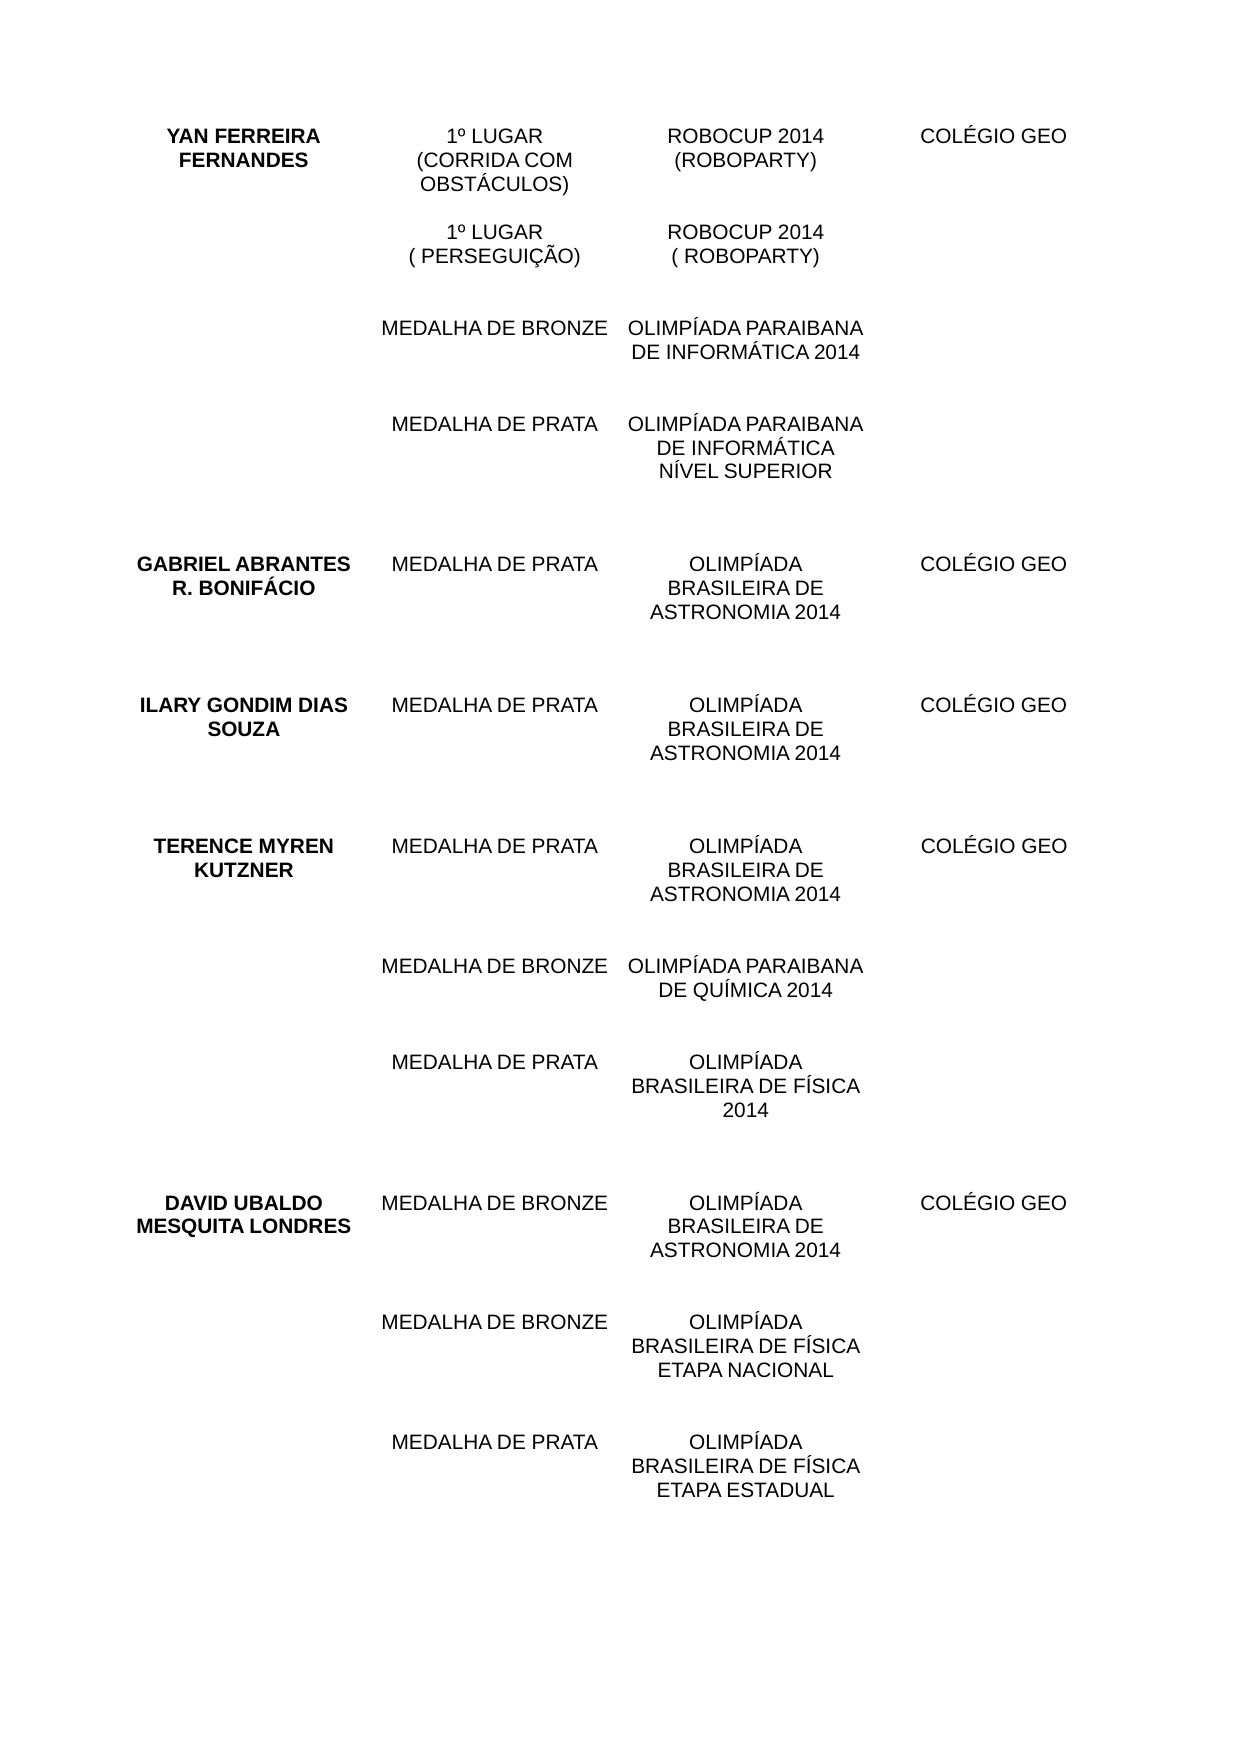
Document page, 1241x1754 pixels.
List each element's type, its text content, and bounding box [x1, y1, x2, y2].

table_header COLÉGIO GEO [871, 1185, 1122, 1507]
table_header OLIMPÍADA BRASILEIRA DE ASTRONOMIA 2014 [620, 687, 871, 771]
table_header OLIMPÍADA BRASILEIRA DE ASTRONOMIA 2014 OLIMPÍADA BRASILEIRA DE FÍSICA ETAPA NACIONAL OLIMPÍADA BRASILEIRA DE FÍSICA ETAPA ESTADUAL [620, 1185, 871, 1507]
table_header OLIMPÍADA BRASILEIRA DE ASTRONOMIA 2014 OLIMPÍADA PARAIBANA DE QUÍMICA 2014 OLIMPÍADA BRASILEIRA DE FÍSICA 2014 [620, 828, 871, 1127]
table_header COLÉGIO GEO [871, 118, 1122, 489]
table_header MEDALHA DE BRONZE MEDALHA DE BRONZE MEDALHA DE PRATA [369, 1185, 620, 1507]
table_header DAVID UBALDO MESQUITA LONDRES [118, 1185, 369, 1507]
table_header COLÉGIO GEO [871, 546, 1122, 630]
table_header YAN FERREIRA FERNANDES [118, 118, 369, 489]
table_header MEDALHA DE PRATA [369, 546, 620, 630]
table_header COLÉGIO GEO [871, 828, 1123, 1127]
table_header GABRIEL ABRANTES R. BONIFÁCIO [118, 546, 369, 630]
table_header OLIMPÍADA BRASILEIRA DE ASTRONOMIA 2014 [620, 546, 871, 630]
table_header MEDALHA DE PRATA [369, 687, 620, 771]
table_header ILARY GONDIM DIAS SOUZA [118, 687, 369, 771]
table_header MEDALHA DE PRATA MEDALHA DE BRONZE MEDALHA DE PRATA [369, 828, 620, 1127]
table_header COLÉGIO GEO [871, 687, 1122, 771]
table_header 1º LUGAR (CORRIDA COM OBSTÁCULOS) 1º LUGAR ( PERSEGUIÇÃO) MEDALHA DE BRONZE MEDALHA DE PRATA [369, 118, 620, 489]
table_header ROBOCUP 2014 (ROBOPARTY) ROBOCUP 2014 ( ROBOPARTY) OLIMPÍADA PARAIBANA DE INFORMÁTICA 2014 OLIMPÍADA PARAIBANA DE INFORMÁTICA NÍVEL SUPERIOR [620, 118, 871, 489]
table_header TERENCE MYREN KUTZNER [118, 828, 369, 1127]
